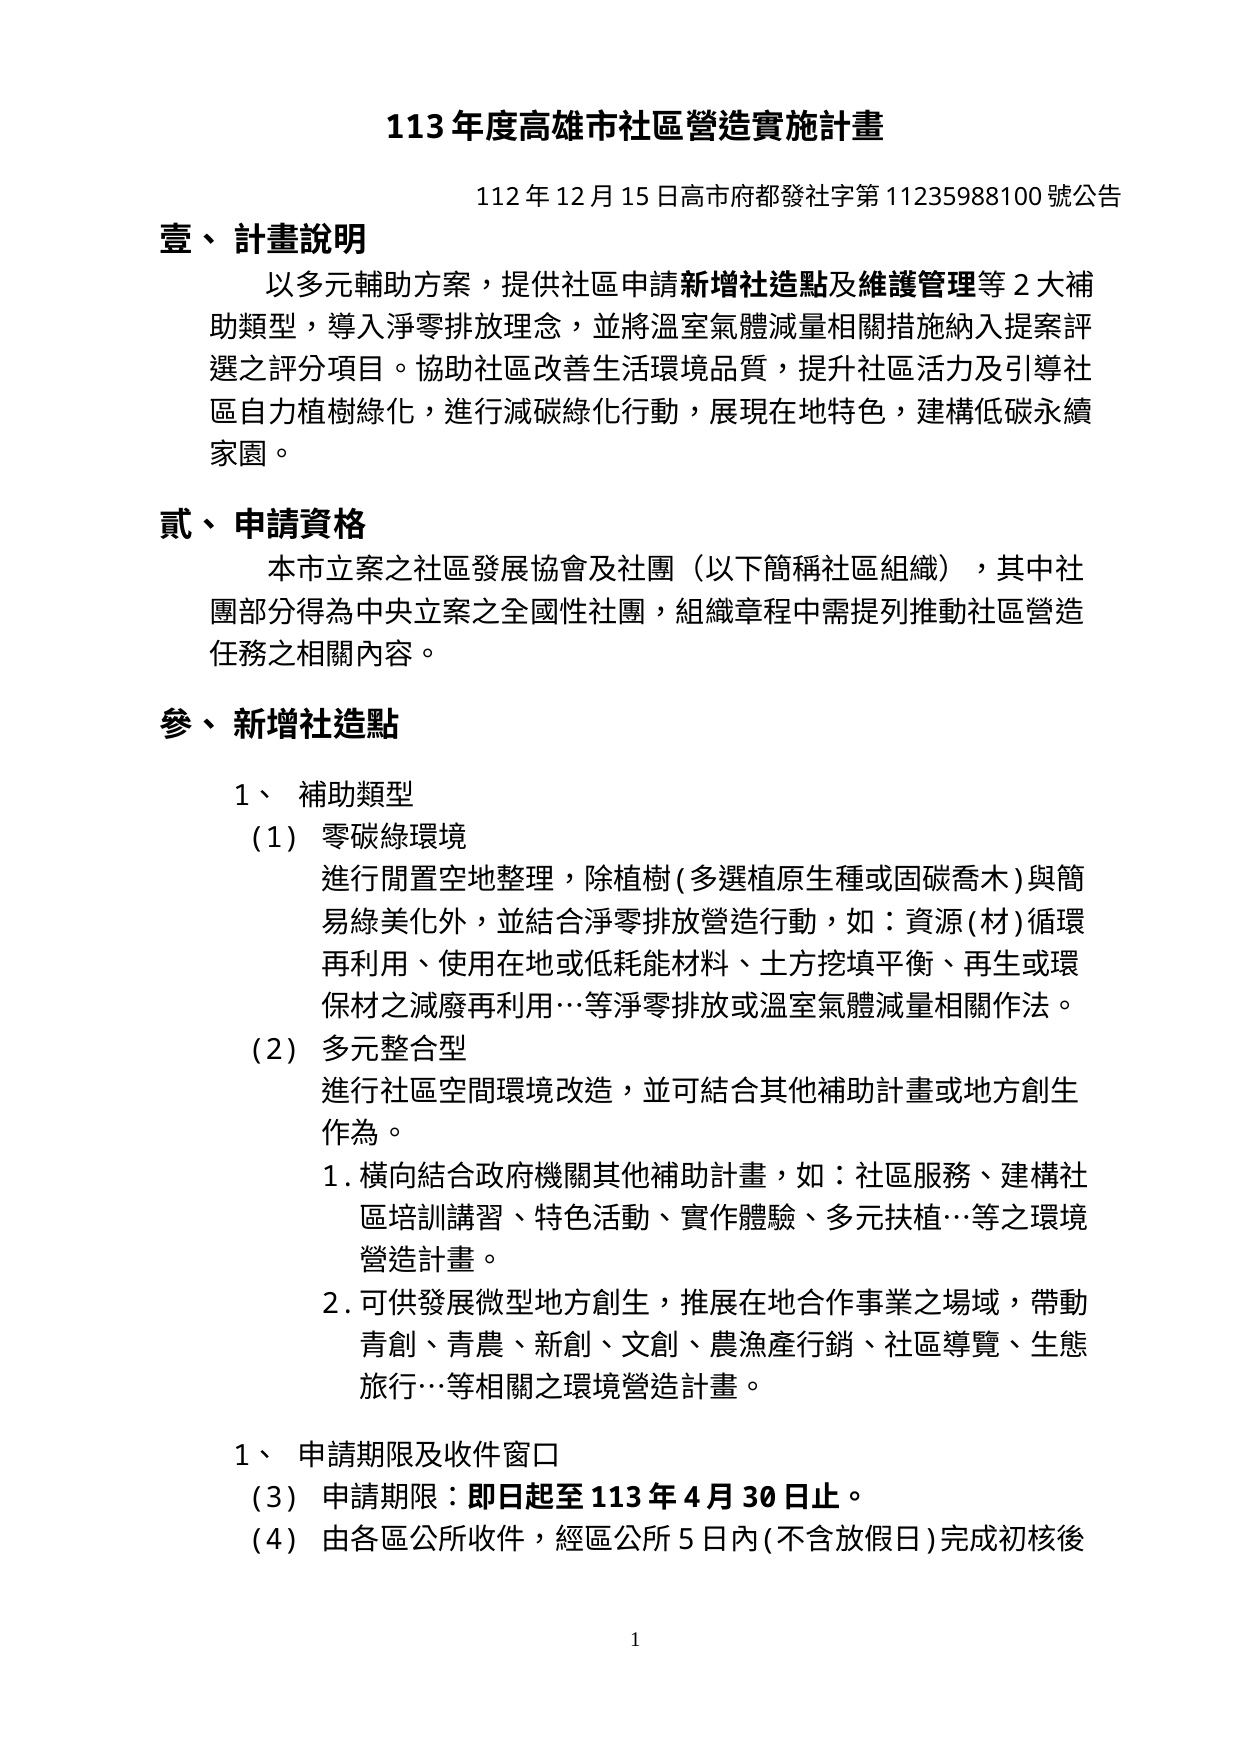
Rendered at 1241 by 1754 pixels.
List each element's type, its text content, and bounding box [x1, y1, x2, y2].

text 112年12月15日高市府都發社字第11235988100號公告 [148, 177, 1122, 213]
text 113年度高雄市社區營造實施計畫 [148, 100, 1122, 149]
table_header 計畫說明 以多元輔助方案，提供社區申請新增社造點及維護管理等2大補助類型，導入淨零排放理念，並將溫室氣體減量相關措施納入提案評選之評分項目。協助社區改善生活環境品質，提升社區活力及引導社區自力植樹綠化，進行減碳綠化行動，展現在地特色，建構低碳永續家園。 [148, 213, 1106, 473]
table_cell 申請資格 本市立案之社區發展協會及社團（以下簡稱社區組織），其中社團部分得為中央立案之全國性社團，組織章程中需提列推動社區營造任務之相關內容。 新增社造點 [148, 473, 1106, 746]
table_cell 補助類型 零碳綠環境 進行閒置空地整理，除植樹(多選植原生種或固碳喬木)與簡易綠美化外，並結合淨零排放營造行動，如：資源(材)循環再利用、使用在地或低耗能材料、土方挖填平衡、再生或環保材之減廢再利用…等淨零排放或溫室氣體減量相關作法。 多元整合型 進行社區空間環境改造，並可結合其他補助計畫或地方創生作為。 橫向結合政府機關其他補助計畫，如：社區服務、建構社區培訓講習、特色活動、實作體驗、多元扶植…等之環境營造計畫。 可供發展微型地方創生，推展在地合作事業之場域，帶動青創、青農、新創、文創、農漁產行銷、社區導覽、生態旅行…等相關之環境營造計畫。 申請期限及收件窗口 申請期限：即日起至113年4月30日止。 由各區公所收件，經區公所5日內(不含放假日)完成初核後送至本府都市發展局申請。 補助額度 零碳綠環境： 單一提案以20萬元為原則，如申請面積過大，得考量整體營造需求，整體設計，分期辦理，並依計畫審核結果核定。 多元整合型： 單一提案以30萬元為原則，並依計畫審核結果核定。 經費編列及補助原則請參考附件1。 申請文件 提案申請表（附件2） 提案計畫書（附件3) 2年以上之土地使用同意書影本（附件4）或土地管理機關（構）同意文件影本（如屬公有或公營事業土地，同意使用期限得依各該管理機關規定辦理；如屬未登錄地，由區公所就近協助會勘確認，得免附土地使用同意書。 社區說明會紀錄(含照片及簽到表)。 提案單位如為社團，應另附組織章程。 計畫審查 審查程序：由本府都市發展局遴聘學者專家組成審查小組，就各區彙送之提案計畫召開會議審查，並視個案情形辦理現勘。 審查原則 基地位置適宜與可及性。 經費合理性。 後續維護管理能力。 4-1.零碳綠環境-淨零排放與溫室氣體減量相關措施及效益。 4-2.多元整合型-基地相關計畫整合之效益。 計畫核定 提案計畫經審查(修正)通過後以公函核定並通知區公所及社區組織，由社區組織據以執行。 分期計畫得一次核定。 維護管理 補助項目 既有社造點維護管理 於110年12月31日以前獲政府相關綠美化補助完成之社造點，得申請維護管理所需之工具、材料、植栽補植、志工便當、茶水等費用；已申請過之社區，每2年得申請1次。惟經區公所初核或經本府都市發展局評定現況維護不佳者，不予受理。 社區園藝行維護管理：針對本府補助完成之社區園藝行。 一般性維護：含購買苗木、育苗、志工便當、茶水、植栽教學及社區堆肥場…等所需之工具、材料等費用，以持續供應各社區及市民植栽申領需求。 災損修復：因天然災害或其它未能預見之情形所導致設施、苗木毀損，其修復所需之工具、材料、補苗等費用。 申請期限及收件窗口 申請期限： 既有社造點及社區園藝行之一般性維護：即日起至113年3月31日止。 社區園藝行災損修復：災害發生日起30日內。 由各區公所收件，並經區公所5日內(不含放假日)完成初核後送至本府都市發展局審查。 補助額度 既有社造點維護管理 依實際丈量維護面積分級累計計算(附件1)，每一社區組織以不超過4萬元為原則，每2年得申請1次。 社區園藝行維護管理 一般性維護：每批次以不超過12萬元為原則；如有特殊情形，得專案簽報同意調增額度。 災損修復：每批次以不超過20萬元為原則；如有特殊情形，得專案簽報同意調增額度。 申請文件 既有社造點及社區園藝行一般性維護管理 提案申請表（附件2）：各區公所於截止申請日前彙整提案，辦理現勘，並確認既有社造點之維護面積。 現況良好之彩色照片6張(註明拍攝日期)。 最近一次核定補助公文影本或足資證明係以前年度完成社造點之證明文件(需清楚載明核定之地段地號及面積)。 切結書正本（附件6）。 如為社區園藝行，需另檢附經費明細表。 社區園藝行之災損修復 提案申請表（附件2）。 災損情形之彩色照片6張(註明拍攝日期)。 經費明細表，並敘明災損來源及園藝行損失數量。 切結書正本（附件6）。 計畫審查 原則由本府都市發展局書面審查，必要時得召開會議審查。 計畫核定 提案計畫經審查(修正)通過後以公函核定並通知區公所及社區組織，由社區組織據以執行。 計畫執行 申請案核定後，區公所應於本府核定後2週內與社區組織訂定協議書（附件7）以明確規範執行及經費核撥機制；維護管理案得免簽訂協議書，惟區公所得於維護管理期間辦理成果查驗及查帳，社區組織不得拒絕。 社區組織以雇工購料方式辦理者，儘量優先進用在地人力及採購在地材料。 施工輔導：執行過程可洽請本府都市發展局委託之社區規劃師駐地輔導團隊協助指導施工及成果查驗事宜。 計畫變更 核定之工作項目其數量或單價如有增減，各該項目複價增、減金額絕對值之加總於核定金額10%以內者，得自行勻支辦理。 前述變更於核定金額10%~20%者；或核定之各項目複價減少金額絕對值達20%，惟均僅為減作或調降者，應經區公所同意後辦理，並副知本府都市發展局。 前述增、減金額絕對值之加總於核定金額20%以上者，或社造點實施面積減少10%以上、地號變更及新增工作項目者，應提送變更計畫並敘明原因報區公所轉送本府都市發展局，經本府核備後始得辦理。 經費核撥及核銷 計畫核定後，由區公所出具領據，報本府都市發展局請款。 新增社造點核定案，需依協議書(附件7)規定分2期撥款；維護管理核定案由區公所於補助款入庫後，得先行撥予社區組織，並於計畫執行完成後，辦理核銷。 計畫執行完成後，由社區組織兩週內檢附請款領據（附件8）、經費支出明細表（附件9）、黏貼憑證（附件10）、工作成果報告（附件11）等資料向區公所請款核銷。 區公所請於社區組織檢具上開資料後，三週內完成經費核銷並檢具結算報表正本（附件12）、區公所支出憑證影本（須蓋與正本相符及職章）及工作成果報告，送本府都市發展局結案併辦理剩餘款繳回。 計畫撤銷 計畫因故無法執行或未依計畫執行者，得由社區組織申請或由本府都市發展局逕行撤銷計畫，並辦理補助款繳回作業。 成果查核及獎勵 一、為暸解計畫執行成效，計畫執行期間，區公所應予督導並作成紀錄，本府都市發展局並得派員或邀請專家學者前往訪視；計畫執行成果於下一年度辦理成果評比，評比優良者給予增額補助之獎勵。 二、112年度高雄市社區營造計畫完成執行之新增社造點及既有社造點維護管理、社區園藝行一般性維護之社區組織，原則一律參加112年度高雄市社區營造成果評比(評比規定及案件如附件13），成績優等者得給予增額補助，其用途得作為維護管理、社造點活動及行銷等相關費用；經費核撥及核銷準依第柒點規定辦理。 三、督導社區組織執行成效良好之區公所，有功同仁得予敘獎。 [148, 746, 1106, 1558]
